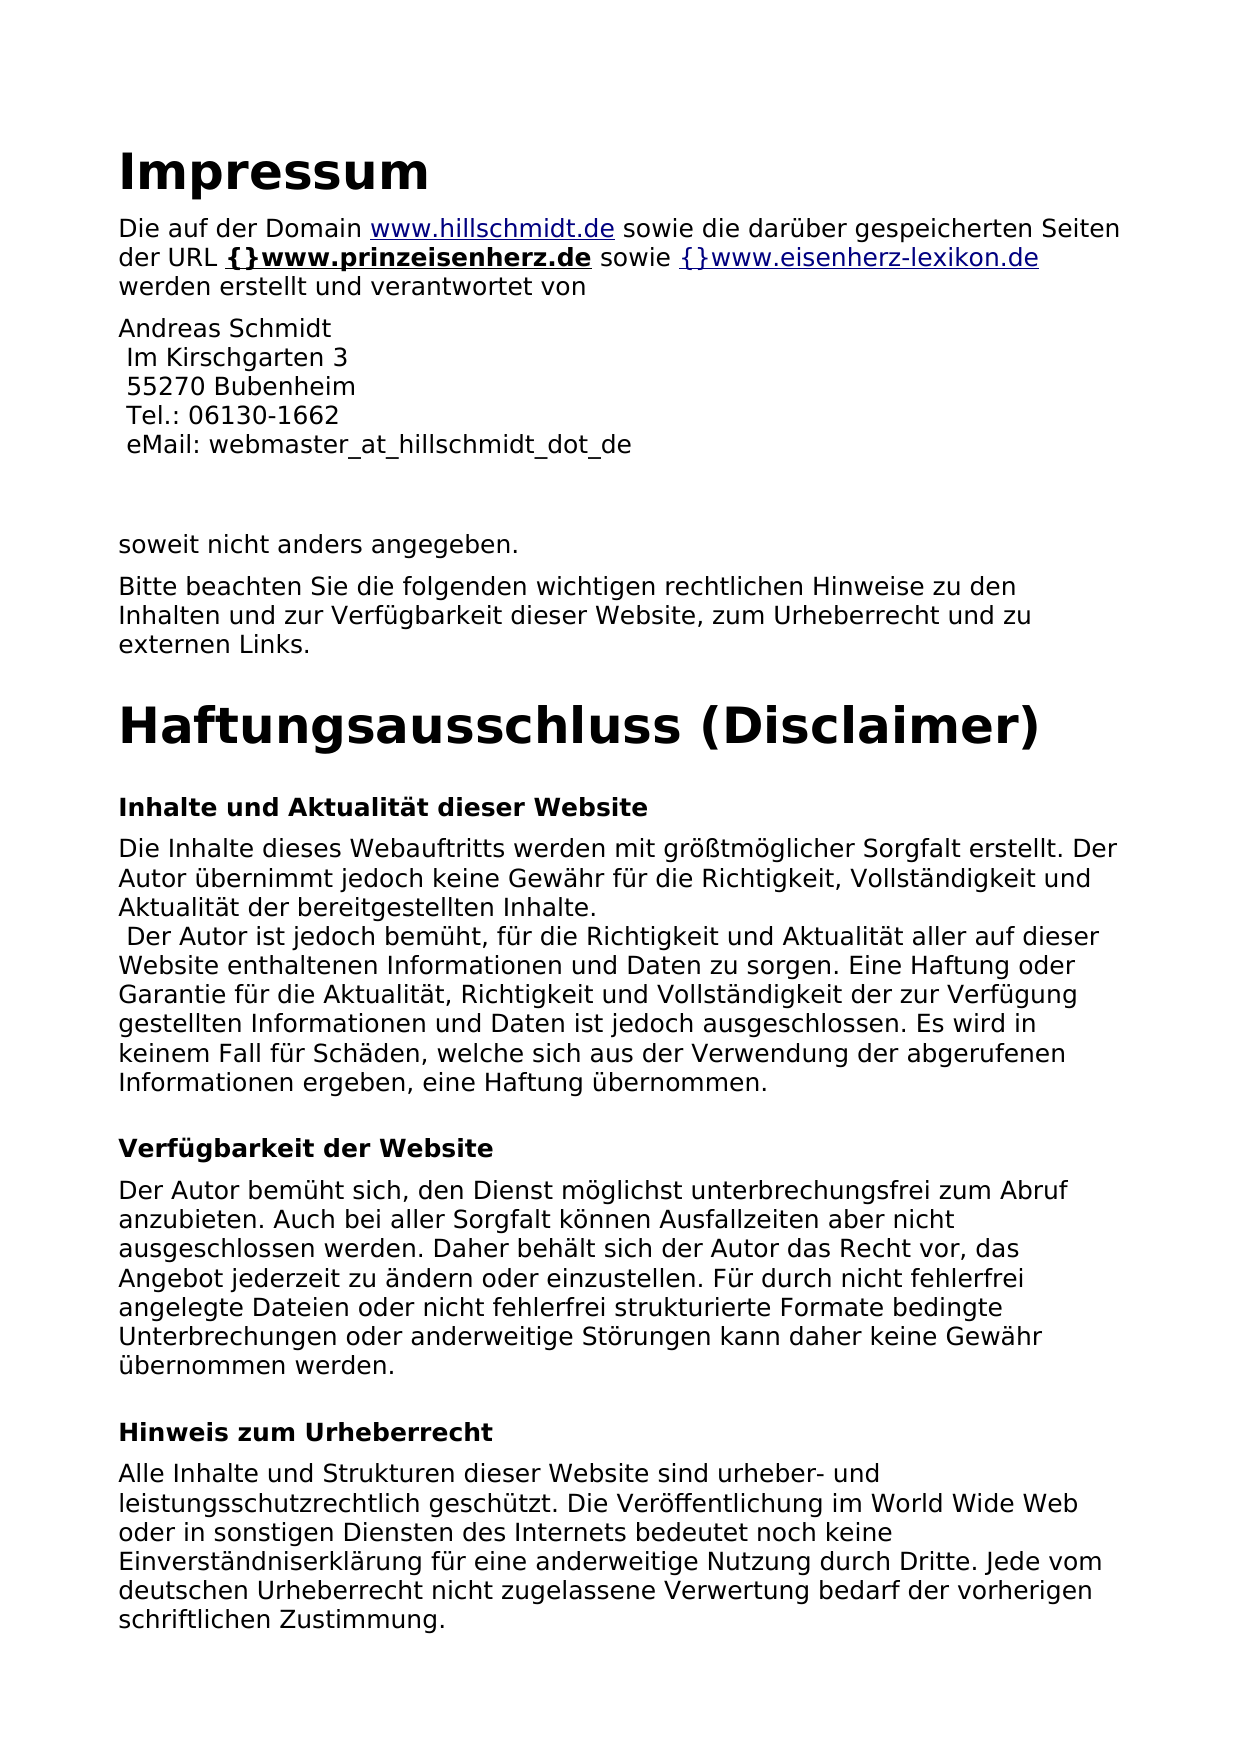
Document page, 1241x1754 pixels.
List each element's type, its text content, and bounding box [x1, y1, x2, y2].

text Andreas Schmidt Im Kirschgarten 3 55270 Bubenheim Tel.: 06130-1662 eMail: webmaster_at_hillschmidt_dot_de [118, 314, 1122, 518]
subtitle Hinweis zum Urheberrecht [118, 1418, 1122, 1447]
text Der Autor bemüht sich, den Dienst möglichst unterbrechungsfrei zum Abruf anzubieten. Auch bei aller Sorgfalt können Ausfallzeiten aber nicht ausgeschlossen werden. Daher behält sich der Autor das Recht vor, das Angebot jederzeit zu ändern oder einzustellen. Für durch nicht fehlerfrei angelegte Dateien oder nicht fehlerfrei strukturierte Formate bedingte Unterbrechungen oder anderweitige Störungen kann daher keine Gewähr übernommen werden. [118, 1176, 1122, 1380]
subtitle Haftungsausschluss (Disclaimer) [118, 697, 1122, 755]
text Bitte beachten Sie die folgenden wichtigen rechtlichen Hinweise zu den Inhalten und zur Verfügbarkeit dieser Website, zum Urheberrecht und zu externen Links. [118, 572, 1122, 660]
subtitle Inhalte und Aktualität dieser Website [118, 793, 1122, 822]
subtitle Impressum [118, 143, 1122, 201]
subtitle Verfügbarkeit der Website [118, 1134, 1122, 1164]
text soweit nicht anders angegeben. [118, 531, 1122, 560]
text Die Inhalte dieses Webauftritts werden mit größtmöglicher Sorgfalt erstellt. Der Autor übernimmt jedoch keine Gewähr für die Richtigkeit, Vollständigkeit und Aktualität der bereitgestellten Inhalte. Der Autor ist jedoch bemüht, für die Richtigkeit und Aktualität aller auf dieser Website enthaltenen Informationen und Daten zu sorgen. Eine Haftung oder Garantie für die Aktualität, Richtigkeit und Vollständigkeit der zur Verfügung gestellten Informationen und Daten ist jedoch ausgeschlossen. Es wird in keinem Fall für Schäden, welche sich aus der Verwendung der abgerufenen Informationen ergeben, eine Haftung übernommen. [118, 834, 1122, 1097]
text Die auf der Domain www.hillschmidt.de sowie die darüber gespeicherten Seiten der URL {}www.prinzeisenherz.de sowie {}www.eisenherz-lexikon.de werden erstellt und verantwortet von [118, 214, 1122, 301]
text Alle Inhalte und Strukturen dieser Website sind urheber- und leistungsschutzrechtlich geschützt. Die Veröffentlichung im World Wide Web oder in sonstigen Diensten des Internets bedeutet noch keine Einverständniserklärung für eine anderweitige Nutzung durch Dritte. Jede vom deutschen Urheberrecht nicht zugelassene Verwertung bedarf der vorherigen schriftlichen Zustimmung. [118, 1459, 1122, 1634]
